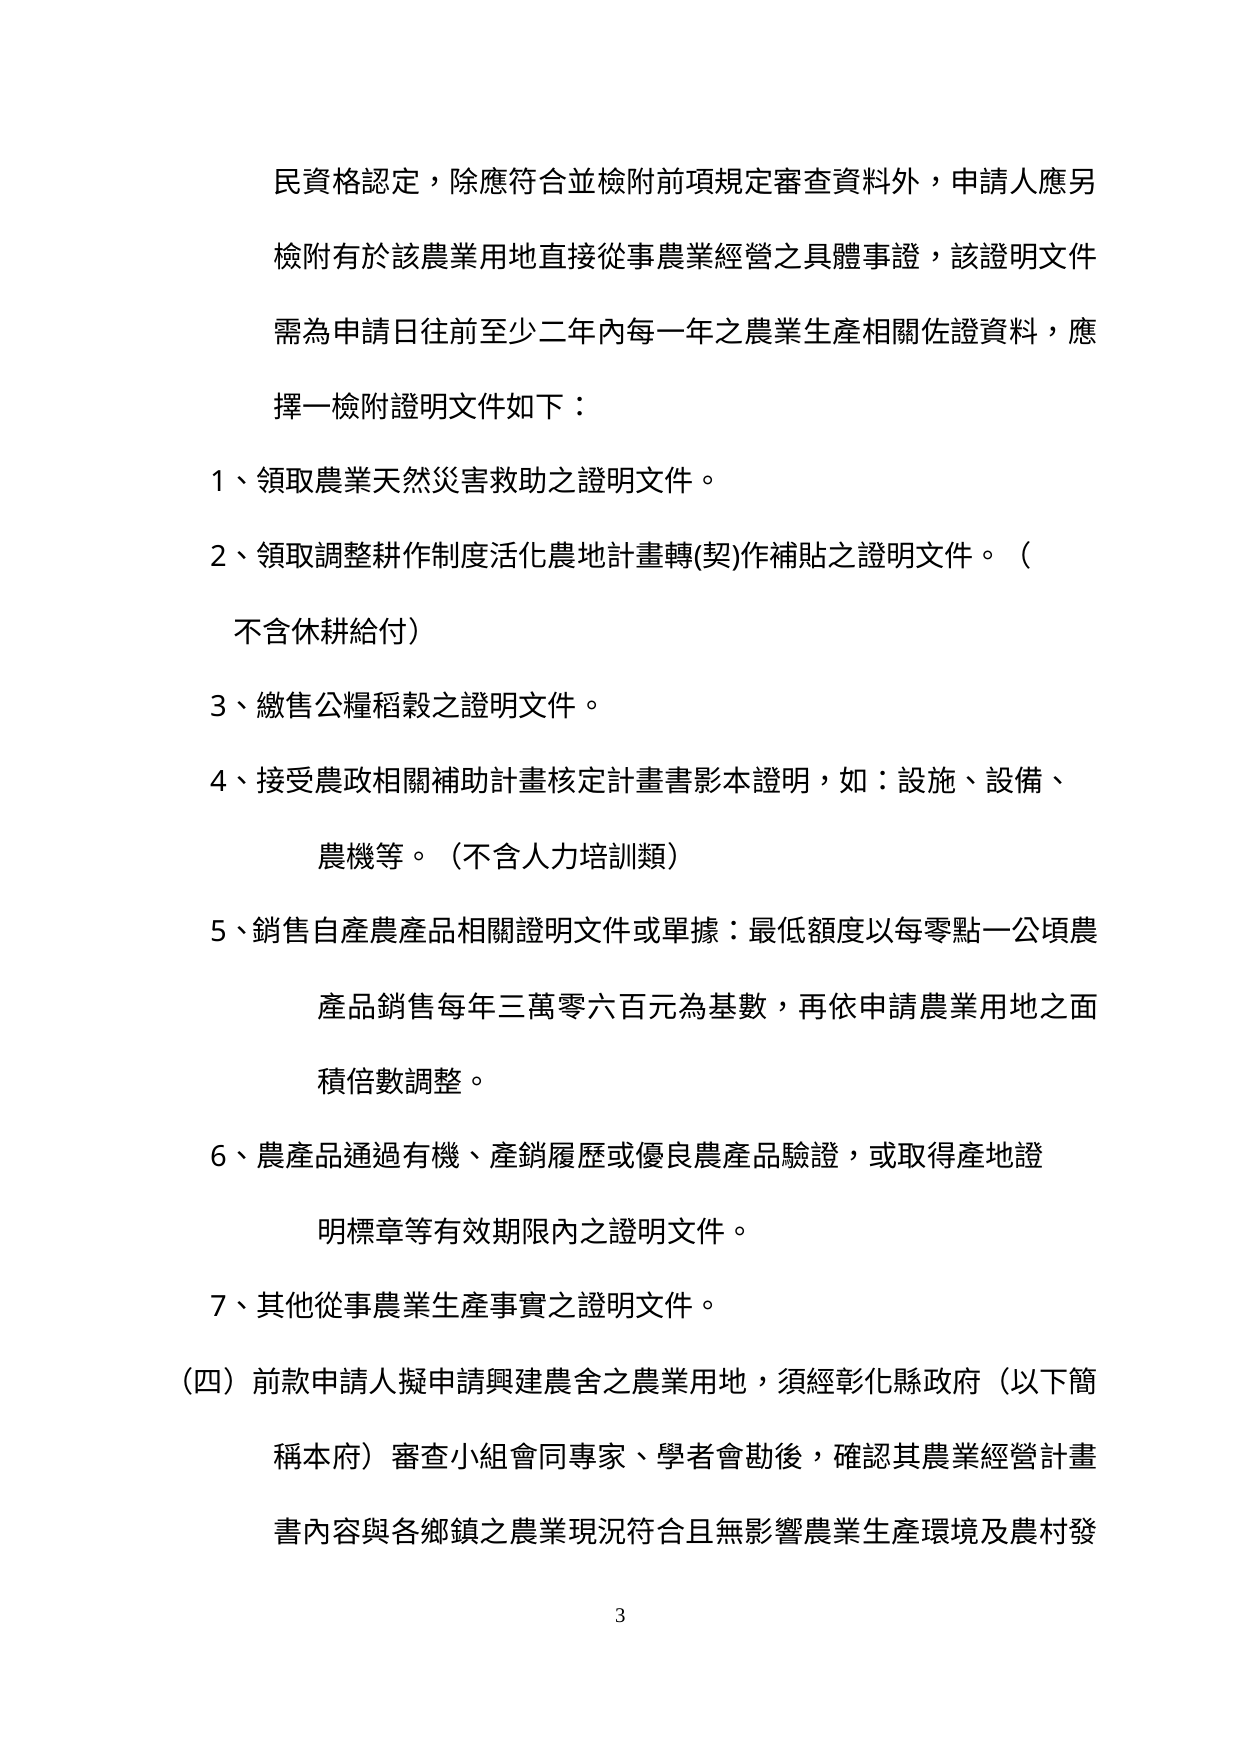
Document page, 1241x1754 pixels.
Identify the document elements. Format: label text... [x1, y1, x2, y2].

text 明標章等有效期限內之證明文件。 [142, 1192, 1098, 1267]
text 5、銷售自產農產品相關證明文件或單據：最低額度以每零點一公頃農產品銷售每年三萬零六百元為基數，再依申請農業用地之面積倍數調整。 [142, 892, 1098, 1117]
text 民資格認定，除應符合並檢附前項規定審查資料外，申請人應另檢附有於該農業用地直接從事農業經營之具體事證，該證明文件需為申請日往前至少二年內每一年之農業生產相關佐證資料，應擇一檢附證明文件如下： [142, 142, 1098, 442]
text （四）前款申請人擬申請興建農舍之農業用地，須經彰化縣政府（以下簡稱本府）審查小組會同專家、學者會勘後，確認其農業經營計畫書內容與各鄉鎮之農業現況符合且無影響農業生產環境及農村發 [142, 1342, 1098, 1567]
text 2、領取調整耕作制度活化農地計畫轉(契)作補貼之證明文件。（ [142, 517, 1098, 592]
text 農機等。（不含人力培訓類） [142, 817, 1098, 892]
text 不含休耕給付） [142, 592, 1098, 667]
text 7、其他從事農業生產事實之證明文件。 [142, 1267, 1098, 1342]
text 1、領取農業天然災害救助之證明文件。 [142, 442, 1098, 517]
text 3、繳售公糧稻穀之證明文件。 [142, 667, 1098, 742]
text 6、農產品通過有機、產銷履歷或優良農產品驗證，或取得產地證 [142, 1117, 1098, 1192]
text 4、接受農政相關補助計畫核定計畫書影本證明，如：設施、設備、 [142, 742, 1098, 817]
